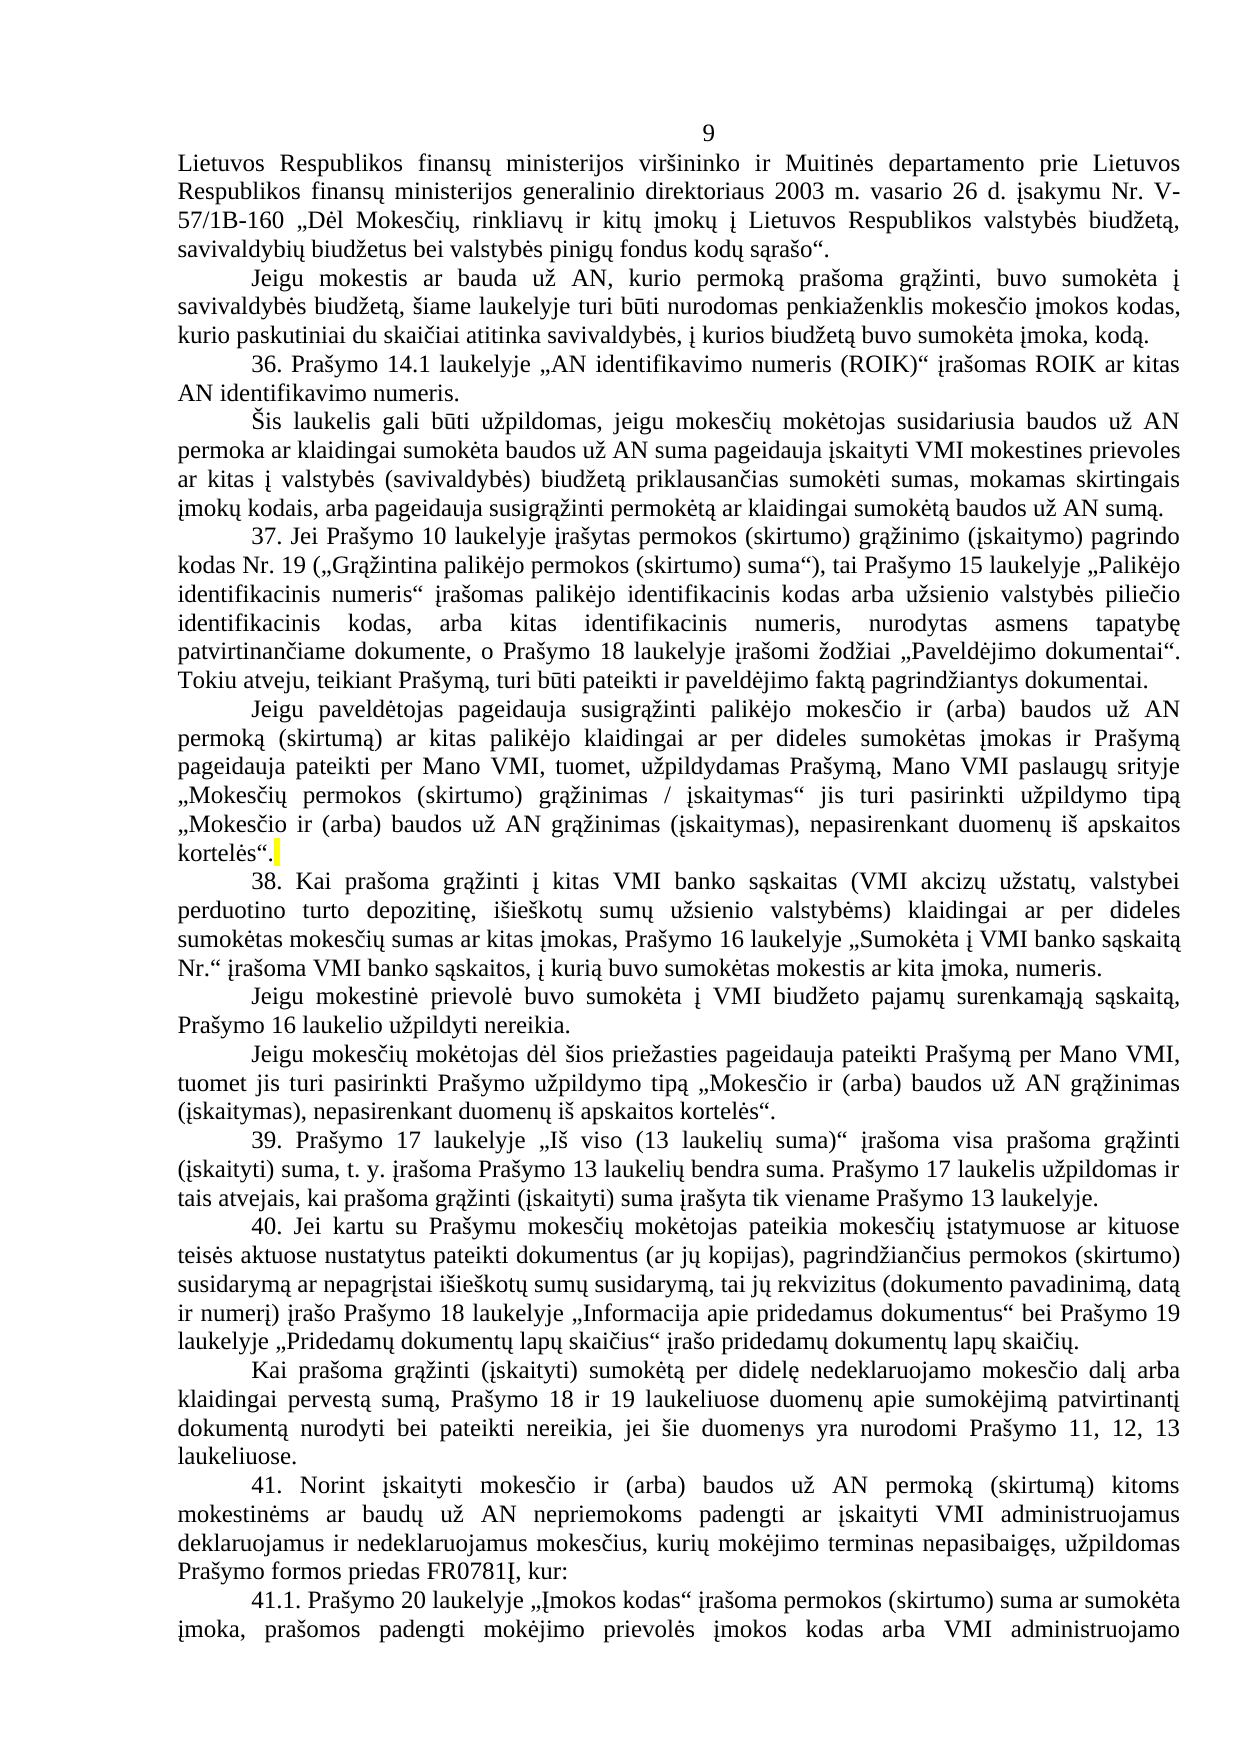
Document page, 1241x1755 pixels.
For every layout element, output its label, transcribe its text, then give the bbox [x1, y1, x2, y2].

text Kai prašoma grąžinti (įskaityti) sumokėtą per didelę nedeklaruojamo mokesčio dalį arba klaidingai pervestą sumą, Prašymo 18 ir 19 laukeliuose duomenų apie sumokėjimą patvirtinantį dokumentą nurodyti bei pateikti nereikia, jei šie duomenys yra nurodomi Prašymo 11, 12, 13 laukeliuose. [177, 1355, 1181, 1470]
text 36. Prašymo 14.1 laukelyje „AN identifikavimo numeris (ROIK)“ įrašomas ROIK ar kitas AN identifikavimo numeris. [177, 349, 1181, 406]
text Jeigu mokestis ar bauda už AN, kurio permoką prašoma grąžinti, buvo sumokėta į savivaldybės biudžetą, šiame laukelyje turi būti nurodomas penkiaženklis mokesčio įmokos kodas, kurio paskutiniai du skaičiai atitinka savivaldybės, į kurios biudžetą buvo sumokėta įmoka, kodą. [177, 263, 1181, 349]
text 41.1. Prašymo 20 laukelyje „Įmokos kodas“ įrašoma permokos (skirtumo) suma ar sumokėta įmoka, prašomos padengti mokėjimo prievolės įmokos kodas arba VMI administruojamo [177, 1585, 1181, 1643]
text 41. Norint įskaityti mokesčio ir (arba) baudos už AN permoką (skirtumą) kitoms mokestinėms ar baudų už AN nepriemokoms padengti ar įskaityti VMI administruojamus deklaruojamus ir nedeklaruojamus mokesčius, kurių mokėjimo terminas nepasibaigęs, užpildomas Prašymo formos priedas FR0781Į, kur: [177, 1470, 1181, 1585]
text 40. Jei kartu su Prašymu mokesčių mokėtojas pateikia mokesčių įstatymuose ar kituose teisės aktuose nustatytus pateikti dokumentus (ar jų kopijas), pagrindžiančius permokos (skirtumo) susidarymą ar nepagrįstai išieškotų sumų susidarymą, tai jų rekvizitus (dokumento pavadinimą, datą ir numerį) įrašo Prašymo 18 laukelyje „Informacija apie pridedamus dokumentus“ bei Prašymo 19 laukelyje „Pridedamų dokumentų lapų skaičius“ įrašo pridedamų dokumentų lapų skaičių. [177, 1211, 1181, 1355]
text 38. Kai prašoma grąžinti į kitas VMI banko sąskaitas (VMI akcizų užstatų, valstybei perduotino turto depozitinę, išieškotų sumų užsienio valstybėms) klaidingai ar per dideles sumokėtas mokesčių sumas ar kitas įmokas, Prašymo 16 laukelyje „Sumokėta į VMI banko sąskaitą Nr.“ įrašoma VMI banko sąskaitos, į kurią buvo sumokėtas mokestis ar kita įmoka, numeris. [177, 866, 1181, 981]
text 39. Prašymo 17 laukelyje „Iš viso (13 laukelių suma)“ įrašoma visa prašoma grąžinti (įskaityti) suma, t. y. įrašoma Prašymo 13 laukelių bendra suma. Prašymo 17 laukelis užpildomas ir tais atvejais, kai prašoma grąžinti (įskaityti) suma įrašyta tik viename Prašymo 13 laukelyje. [177, 1125, 1181, 1211]
text Jeigu mokesčių mokėtojas dėl šios priežasties pageidauja pateikti Prašymą per Mano VMI, tuomet jis turi pasirinkti Prašymo užpildymo tipą „Mokesčio ir (arba) baudos už AN grąžinimas (įskaitymas), nepasirenkant duomenų iš apskaitos kortelės“. [177, 1039, 1181, 1125]
text Lietuvos Respublikos finansų ministerijos viršininko ir Muitinės departamento prie Lietuvos Respublikos finansų ministerijos generalinio direktoriaus 2003 m. vasario 26 d. įsakymu Nr. V-57/1B-160 „Dėl Mokesčių, rinkliavų ir kitų įmokų į Lietuvos Respublikos valstybės biudžetą, savivaldybių biudžetus bei valstybės pinigų fondus kodų sąrašo“. [177, 148, 1181, 263]
text Jeigu mokestinė prievolė buvo sumokėta į VMI biudžeto pajamų surenkamąją sąskaitą, Prašymo 16 laukelio užpildyti nereikia. [177, 981, 1181, 1039]
text 37. Jei Prašymo 10 laukelyje įrašytas permokos (skirtumo) grąžinimo (įskaitymo) pagrindo kodas Nr. 19 („Grąžintina palikėjo permokos (skirtumo) suma“), tai Prašymo 15 laukelyje „Palikėjo identifikacinis numeris“ įrašomas palikėjo identifikacinis kodas arba užsienio valstybės piliečio identifikacinis kodas, arba kitas identifikacinis numeris, nurodytas asmens tapatybę patvirtinančiame dokumente, o Prašymo 18 laukelyje įrašomi žodžiai „Paveldėjimo dokumentai“. Tokiu atveju, teikiant Prašymą, turi būti pateikti ir paveldėjimo faktą pagrindžiantys dokumentai. [177, 521, 1181, 694]
text Jeigu paveldėtojas pageidauja susigrąžinti palikėjo mokesčio ir (arba) baudos už AN permoką (skirtumą) ar kitas palikėjo klaidingai ar per dideles sumokėtas įmokas ir Prašymą pageidauja pateikti per Mano VMI, tuomet, užpildydamas Prašymą, Mano VMI paslaugų srityje „Mokesčių permokos (skirtumo) grąžinimas / įskaitymas“ jis turi pasirinkti užpildymo tipą „Mokesčio ir (arba) baudos už AN grąžinimas (įskaitymas), nepasirenkant duomenų iš apskaitos kortelės“. [177, 694, 1181, 866]
text Šis laukelis gali būti užpildomas, jeigu mokesčių mokėtojas susidariusia baudos už AN permoka ar klaidingai sumokėta baudos už AN suma pageidauja įskaityti VMI mokestines prievoles ar kitas į valstybės (savivaldybės) biudžetą priklausančias sumokėti sumas, mokamas skirtingais įmokų kodais, arba pageidauja susigrąžinti permokėtą ar klaidingai sumokėtą baudos už AN sumą. [177, 406, 1181, 521]
